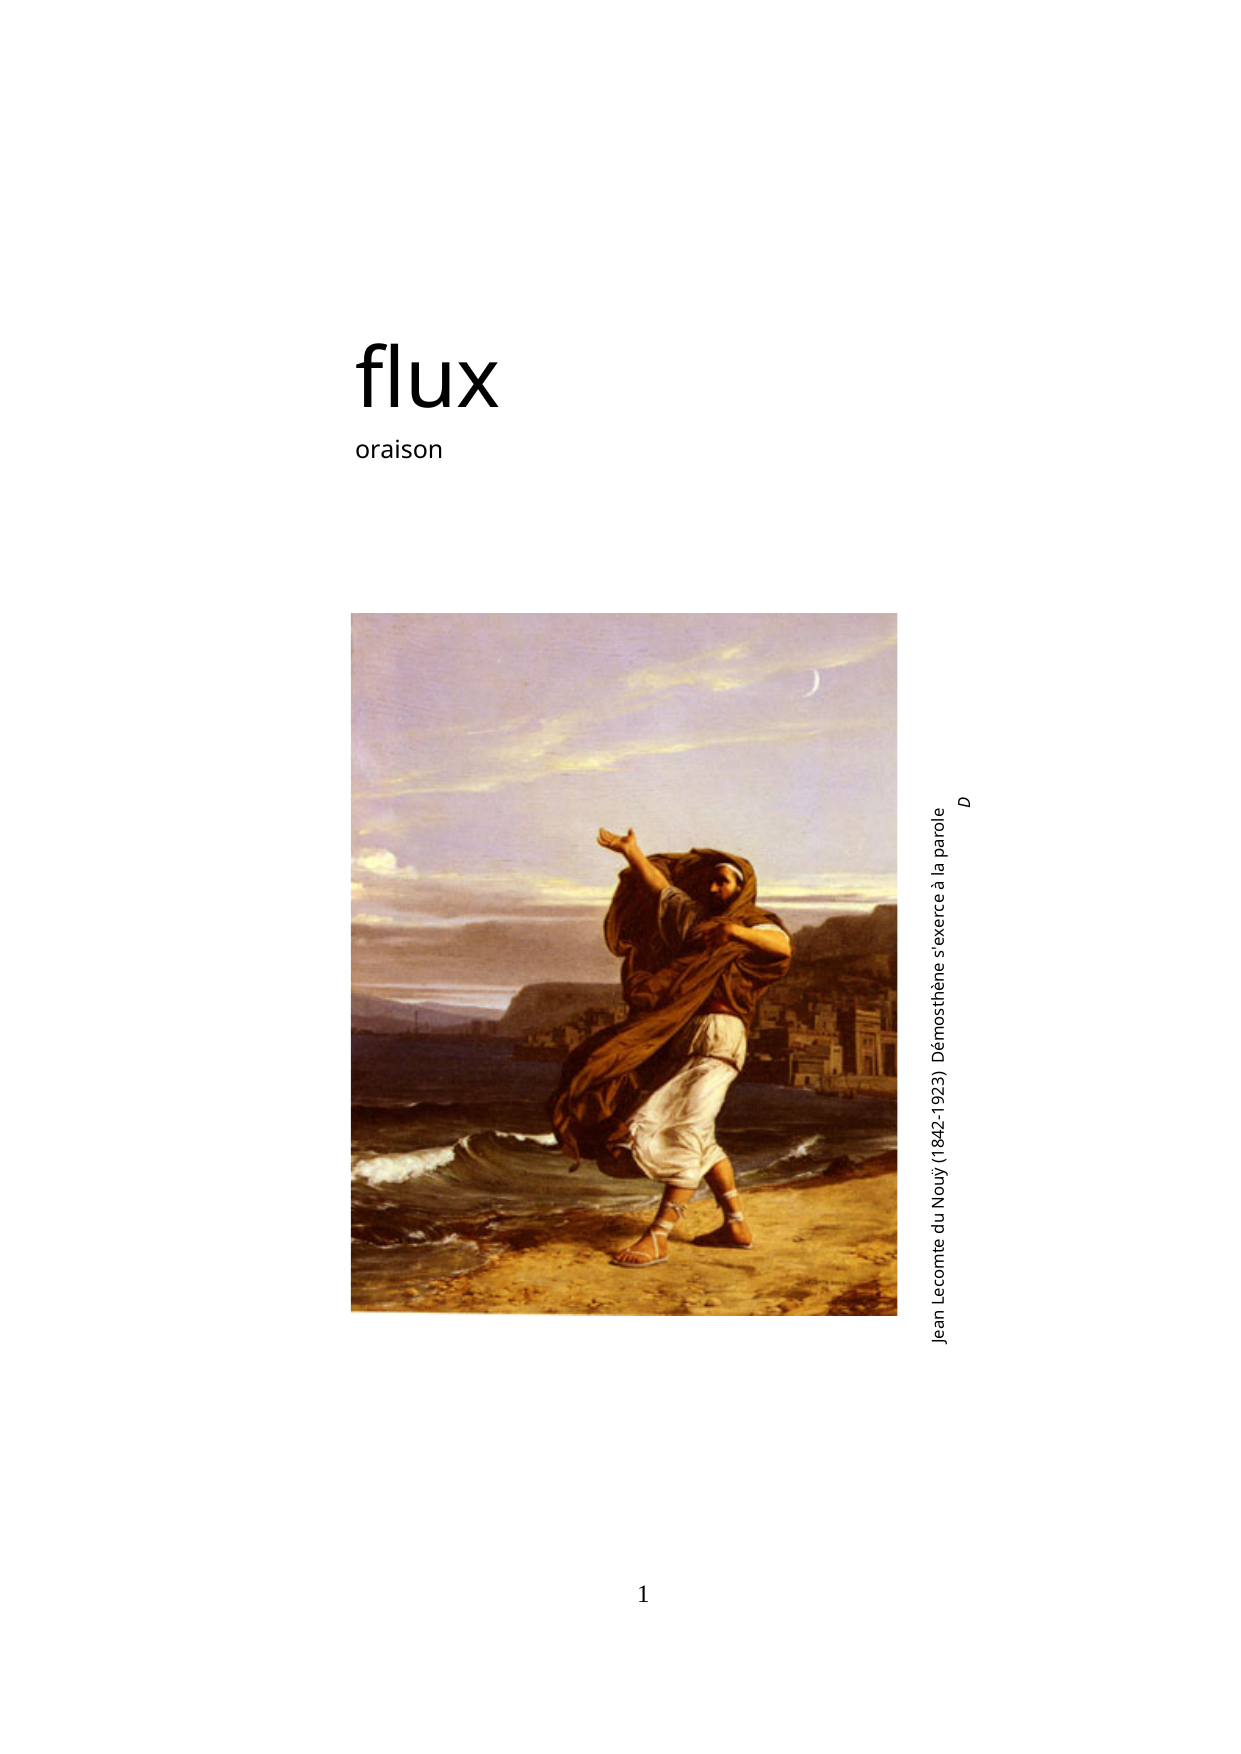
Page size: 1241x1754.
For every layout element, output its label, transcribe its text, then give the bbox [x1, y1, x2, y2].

table_header D Jean Lecomte du Nouÿ (1842-1923) Démosthène s'exerce à la parole [920, 608, 958, 1349]
picture [350, 613, 898, 1316]
text flux oraison [355, 205, 958, 466]
table_header [328, 608, 920, 1349]
